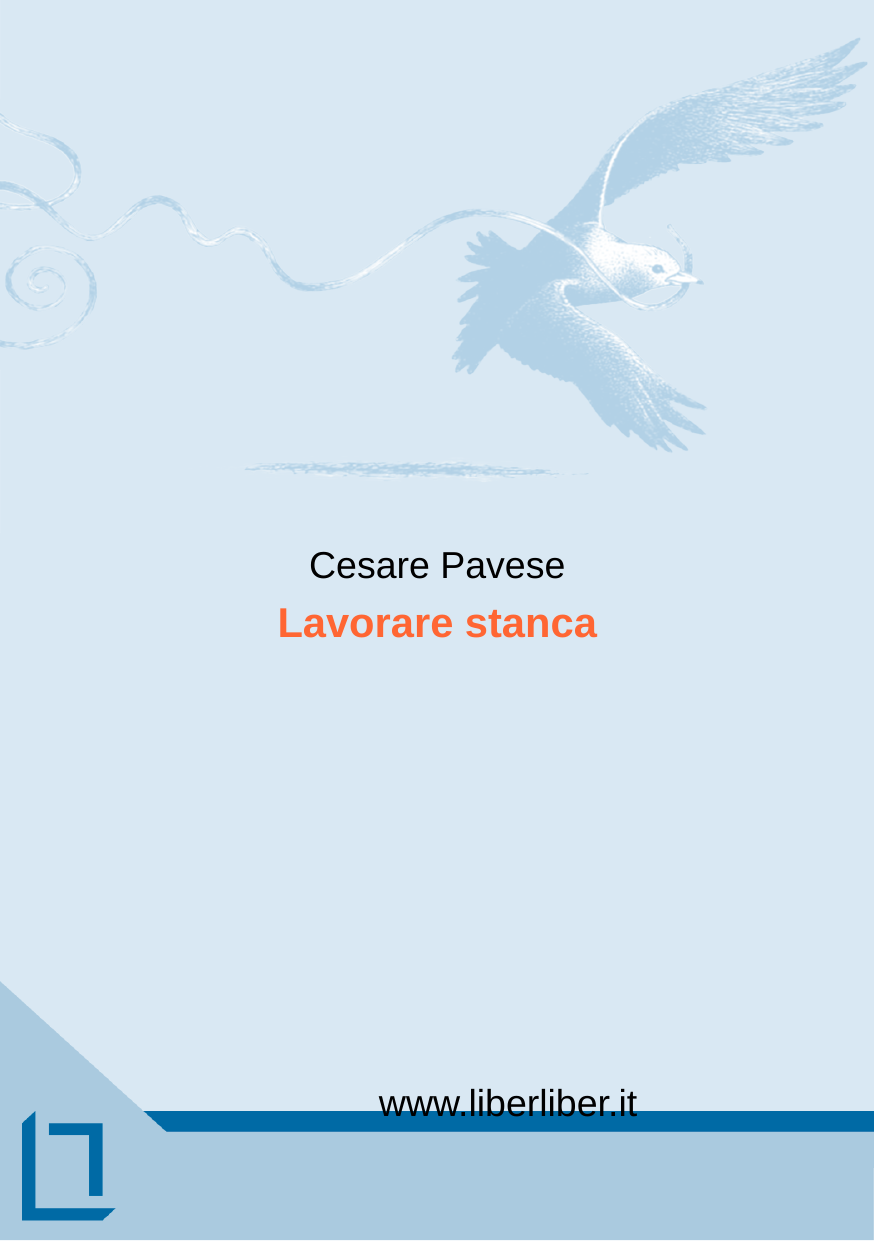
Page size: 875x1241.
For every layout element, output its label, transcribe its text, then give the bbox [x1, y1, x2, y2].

text Lavorare stanca [94, 598, 779, 646]
text Cesare Pavese [94, 543, 779, 586]
picture [0, 0, 874, 1241]
text www.liberliber.it [331, 1081, 685, 1124]
